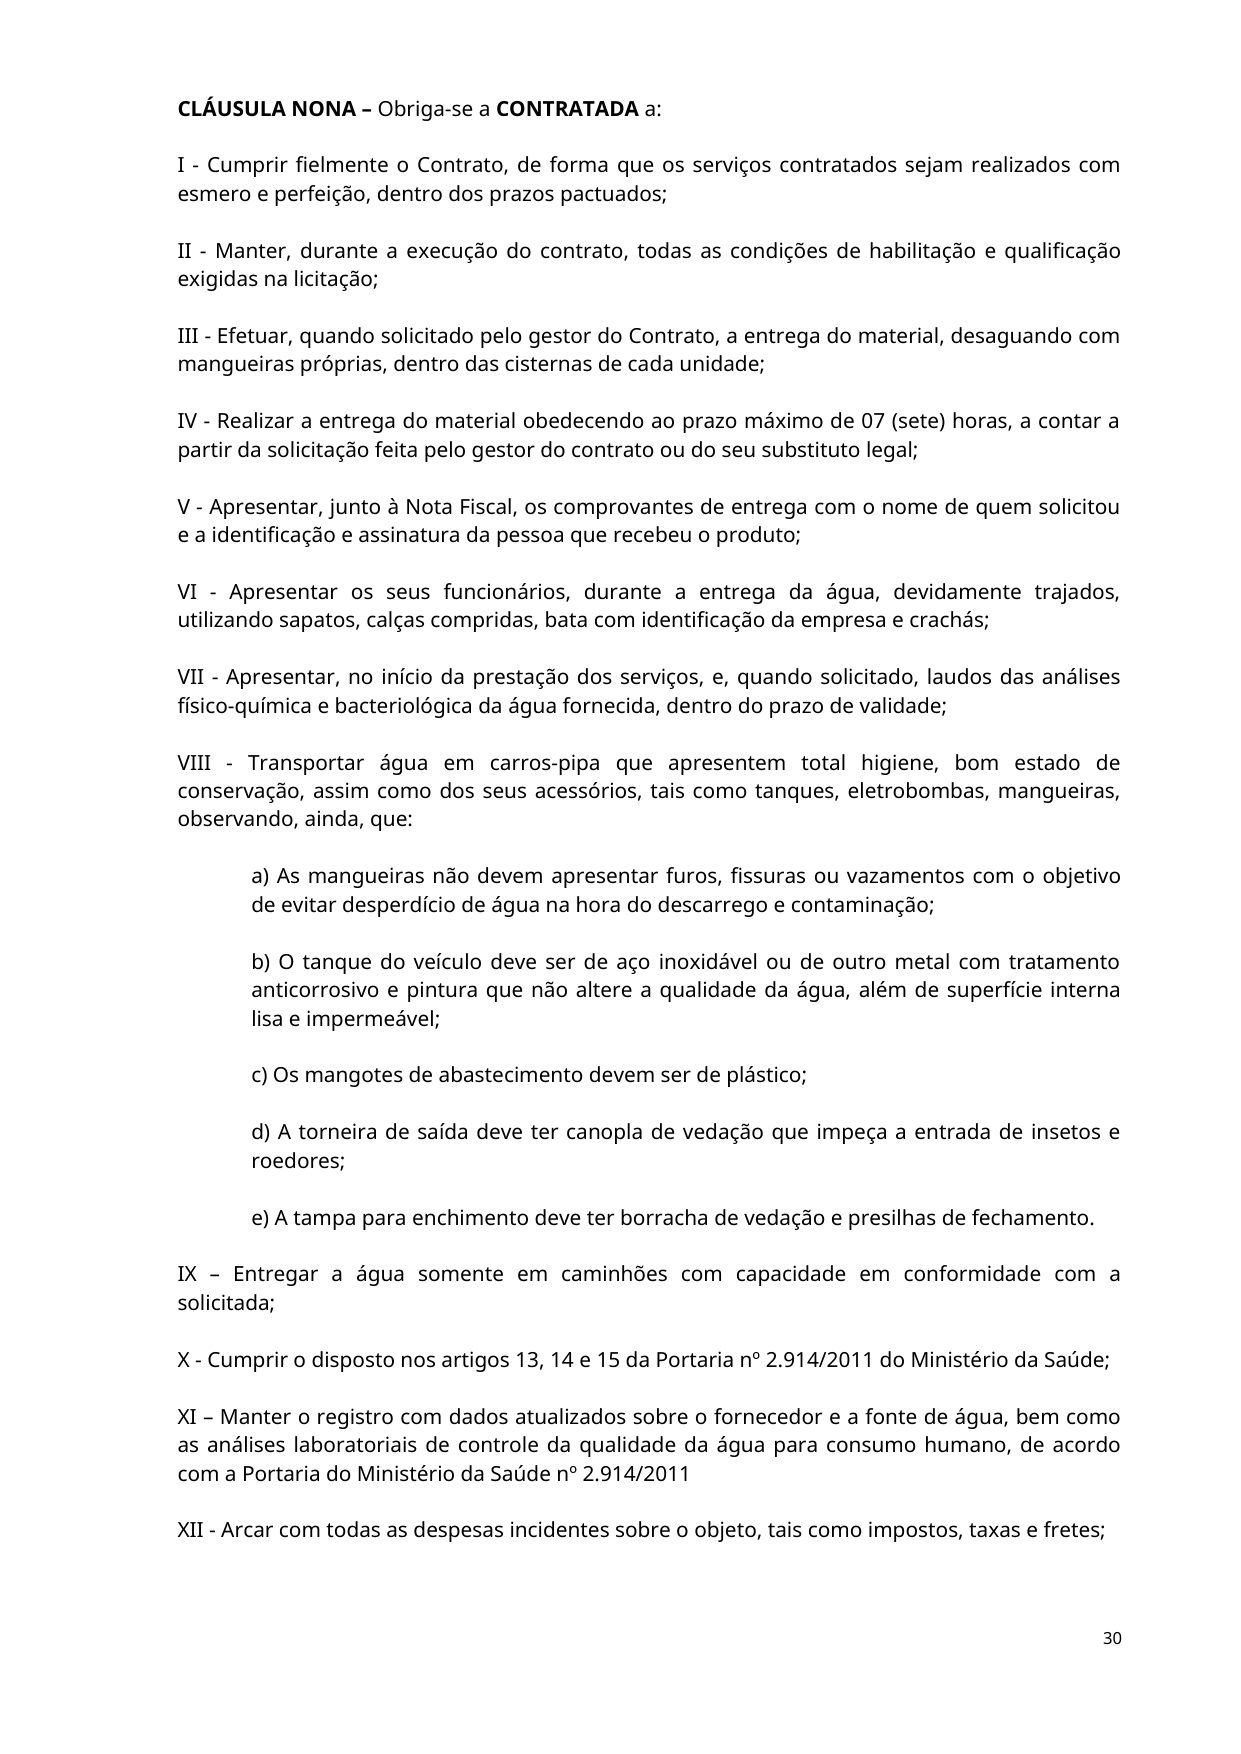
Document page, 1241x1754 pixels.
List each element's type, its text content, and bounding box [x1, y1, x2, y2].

text VII - Apresentar, no início da prestação dos serviços, e, quando solicitado, laudos das análises físico-química e bacteriológica da água fornecida, dentro do prazo de validade; [177, 662, 1122, 719]
text II - Manter, durante a execução do contrato, todas as condições de habilitação e qualificação exigidas na licitação; [177, 236, 1122, 293]
text XII - Arcar com todas as despesas incidentes sobre o objeto, tais como impostos, taxas e fretes; [177, 1516, 1122, 1544]
text V - Apresentar, junto à Nota Fiscal, os comprovantes de entrega com o nome de quem solicitou e a identificação e assinatura da pessoa que recebeu o produto; [177, 492, 1122, 549]
text XI – Manter o registro com dados atualizados sobre o fornecedor e a fonte de água, bem como as análises laboratoriais de controle da qualidade da água para consumo humano, de acordo com a Portaria do Ministério da Saúde nº 2.914/2011 [177, 1402, 1122, 1487]
text VIII - Transportar água em carros-pipa que apresentem total higiene, bom estado de conservação, assim como dos seus acessórios, tais como tanques, eletrobombas, mangueiras, observando, ainda, que: [177, 748, 1122, 833]
text IX – Entregar a água somente em caminhões com capacidade em conformidade com a solicitada; [177, 1259, 1122, 1316]
text e) A tampa para enchimento deve ter borracha de vedação e presilhas de fechamento. [251, 1203, 1122, 1231]
text b) O tanque do veículo deve ser de aço inoxidável ou de outro metal com tratamento anticorrosivo e pintura que não altere a qualidade da água, além de superfície interna lisa e impermeável; [251, 947, 1122, 1032]
text I - Cumprir fielmente o Contrato, de forma que os serviços contratados sejam realizados com esmero e perfeição, dentro dos prazos pactuados; [177, 151, 1122, 207]
text d) A torneira de saída deve ter canopla de vedação que impeça a entrada de insetos e roedores; [251, 1117, 1122, 1174]
text IV - Realizar a entrega do material obedecendo ao prazo máximo de 07 (sete) horas, a contar a partir da solicitação feita pelo gestor do contrato ou do seu substituto legal; [177, 406, 1122, 463]
text X - Cumprir o disposto nos artigos 13, 14 e 15 da Portaria nº 2.914/2011 do Ministério da Saúde; [177, 1345, 1122, 1373]
text a) As mangueiras não devem apresentar furos, fissuras ou vazamentos com o objetivo de evitar desperdício de água na hora do descarrego e contaminação; [251, 861, 1122, 918]
text c) Os mangotes de abastecimento devem ser de plástico; [251, 1061, 1122, 1089]
text CLÁUSULA NONA – Obriga-se a CONTRATADA a: [177, 94, 1152, 122]
text VI - Apresentar os seus funcionários, durante a entrega da água, devidamente trajados, utilizando sapatos, calças compridas, bata com identificação da empresa e crachás; [177, 577, 1122, 634]
text III - Efetuar, quando solicitado pelo gestor do Contrato, a entrega do material, desaguando com mangueiras próprias, dentro das cisternas de cada unidade; [177, 321, 1122, 378]
